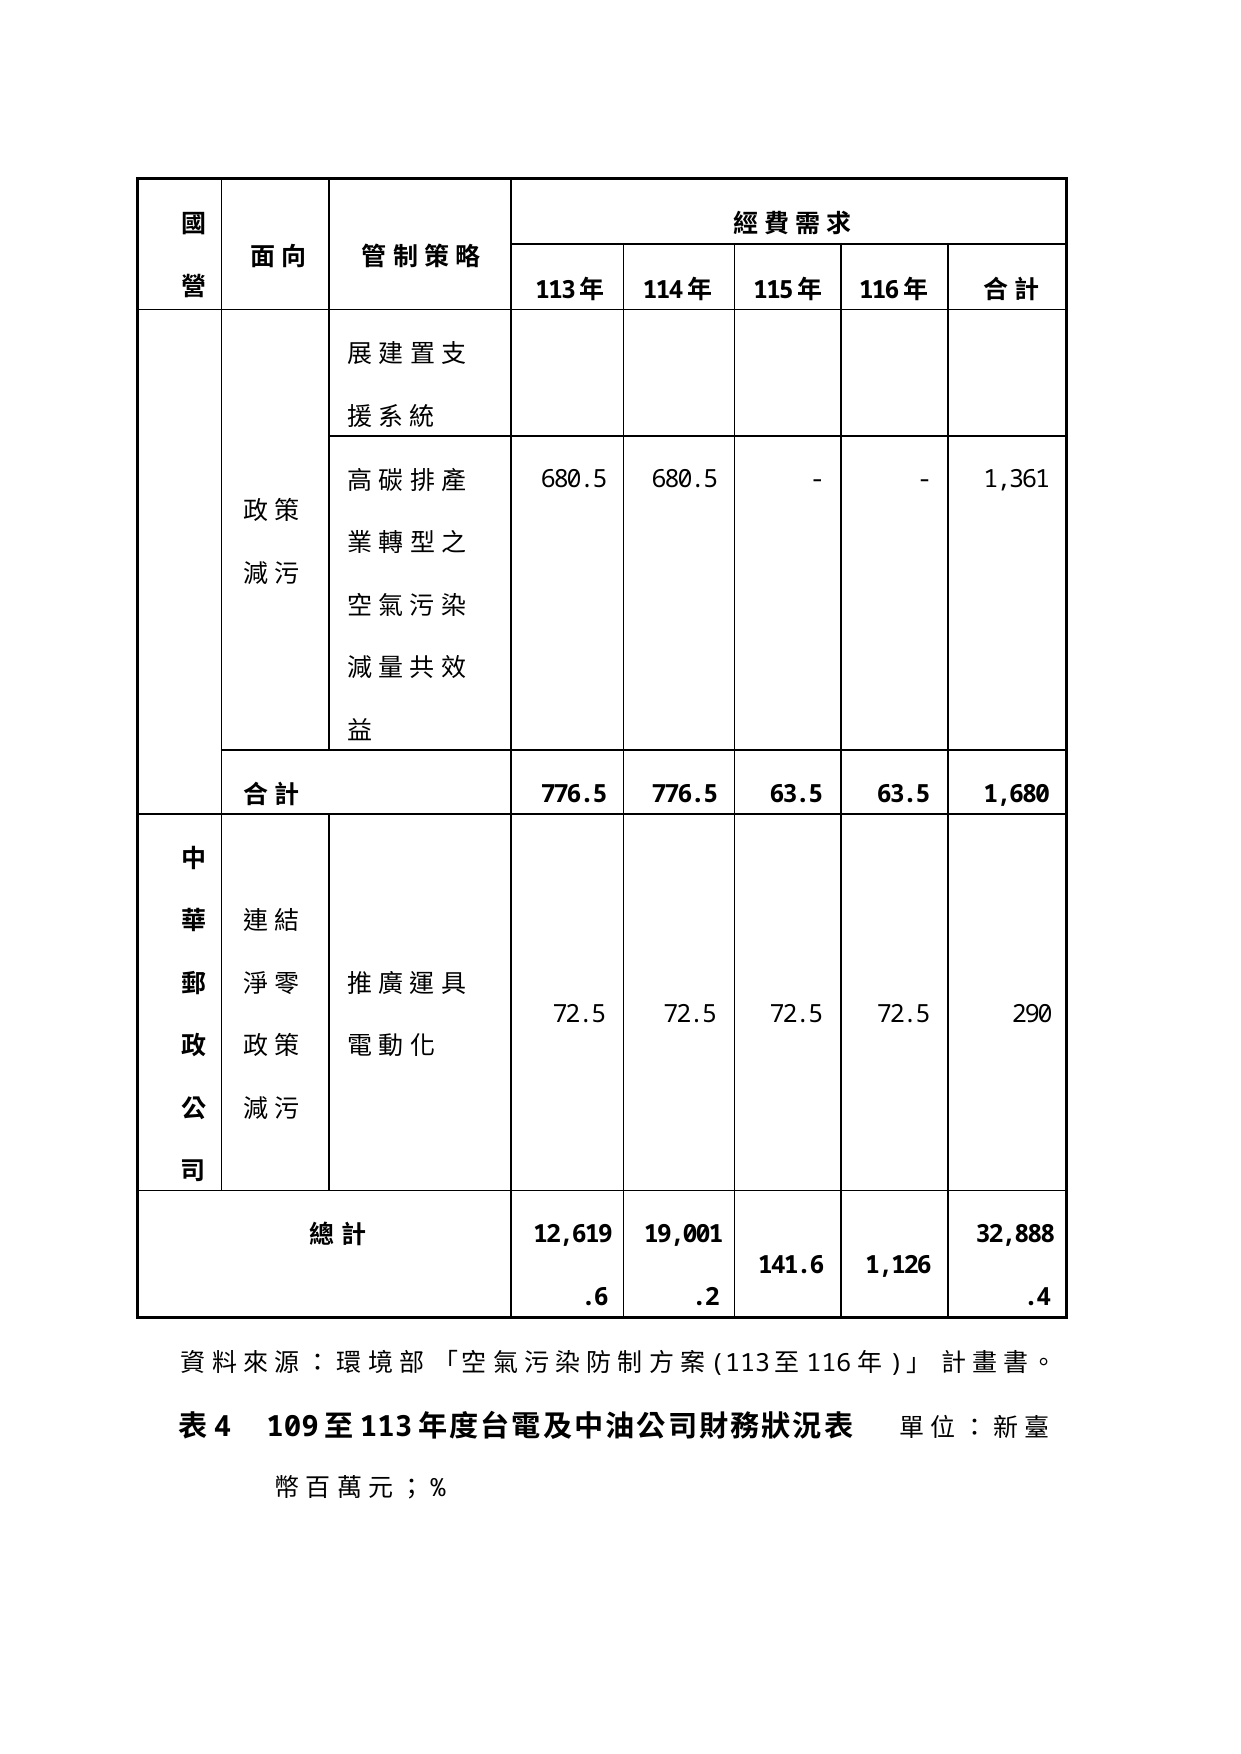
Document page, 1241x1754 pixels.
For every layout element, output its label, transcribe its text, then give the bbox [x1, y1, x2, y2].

table_header 經費需求 [512, 180, 1065, 243]
table_cell 政策減污 [222, 310, 328, 749]
table_cell 680.5 [512, 437, 623, 749]
table_cell - [842, 310, 947, 435]
table_cell - [735, 310, 840, 435]
table_cell [949, 310, 1065, 435]
table_header 國營事業 [139, 180, 221, 308]
table_cell 72.5 [624, 815, 734, 1190]
table_cell 680.5 [624, 437, 734, 749]
table_cell 高碳排產業轉型之空氣污染減量共效益 [330, 437, 510, 749]
table_cell 63.5 [735, 751, 840, 813]
table_cell 1,680 [949, 751, 1065, 813]
table_cell 776.5 [512, 751, 623, 813]
table_cell [624, 310, 734, 435]
text 資料來源：環境部「空氣污染防制方案(113至116年)」計畫書。 [141, 1319, 1063, 1382]
table_cell 72.5 [512, 815, 623, 1190]
table_cell 總計 [139, 1191, 510, 1316]
table_cell 776.5 [624, 751, 734, 813]
table_cell 19,001.2 [624, 1191, 734, 1316]
table_cell 116年 [842, 245, 947, 308]
table_cell 中華郵政公司 [139, 815, 221, 1190]
table_cell - [735, 437, 840, 749]
table_cell [512, 310, 623, 435]
table_cell 合計 [949, 245, 1065, 308]
table_cell 12,619.6 [512, 1191, 623, 1316]
table_cell 中油公司 [139, 310, 221, 813]
table_cell 290 [949, 815, 1065, 1190]
text 表4 109至113年度台電及中油公司財務狀況表 單位：新臺幣百萬元；% [134, 1382, 1074, 1507]
table_cell - [842, 437, 947, 749]
table_cell 141.6 [735, 1191, 840, 1316]
table_cell 72.5 [842, 815, 947, 1190]
table_cell 連結淨零政策減污 [222, 815, 328, 1190]
table_cell 合計 [222, 751, 510, 813]
table_cell 113年 [512, 245, 623, 308]
table_cell 推廣運具電動化 [330, 815, 510, 1190]
table_header 管制策略 [330, 180, 510, 308]
table_cell 1,361 [949, 437, 1065, 749]
table_cell 72.5 [735, 815, 840, 1190]
table_cell 32,888.4 [949, 1191, 1065, 1316]
table_cell 1,126 [842, 1191, 947, 1316]
table_cell 63.5 [842, 751, 947, 813]
table_cell 115年 [735, 245, 840, 308]
table_header 面向 [222, 180, 328, 308]
table_cell 114年 [624, 245, 734, 308]
table_cell 展建置支援系統 [330, 310, 510, 435]
